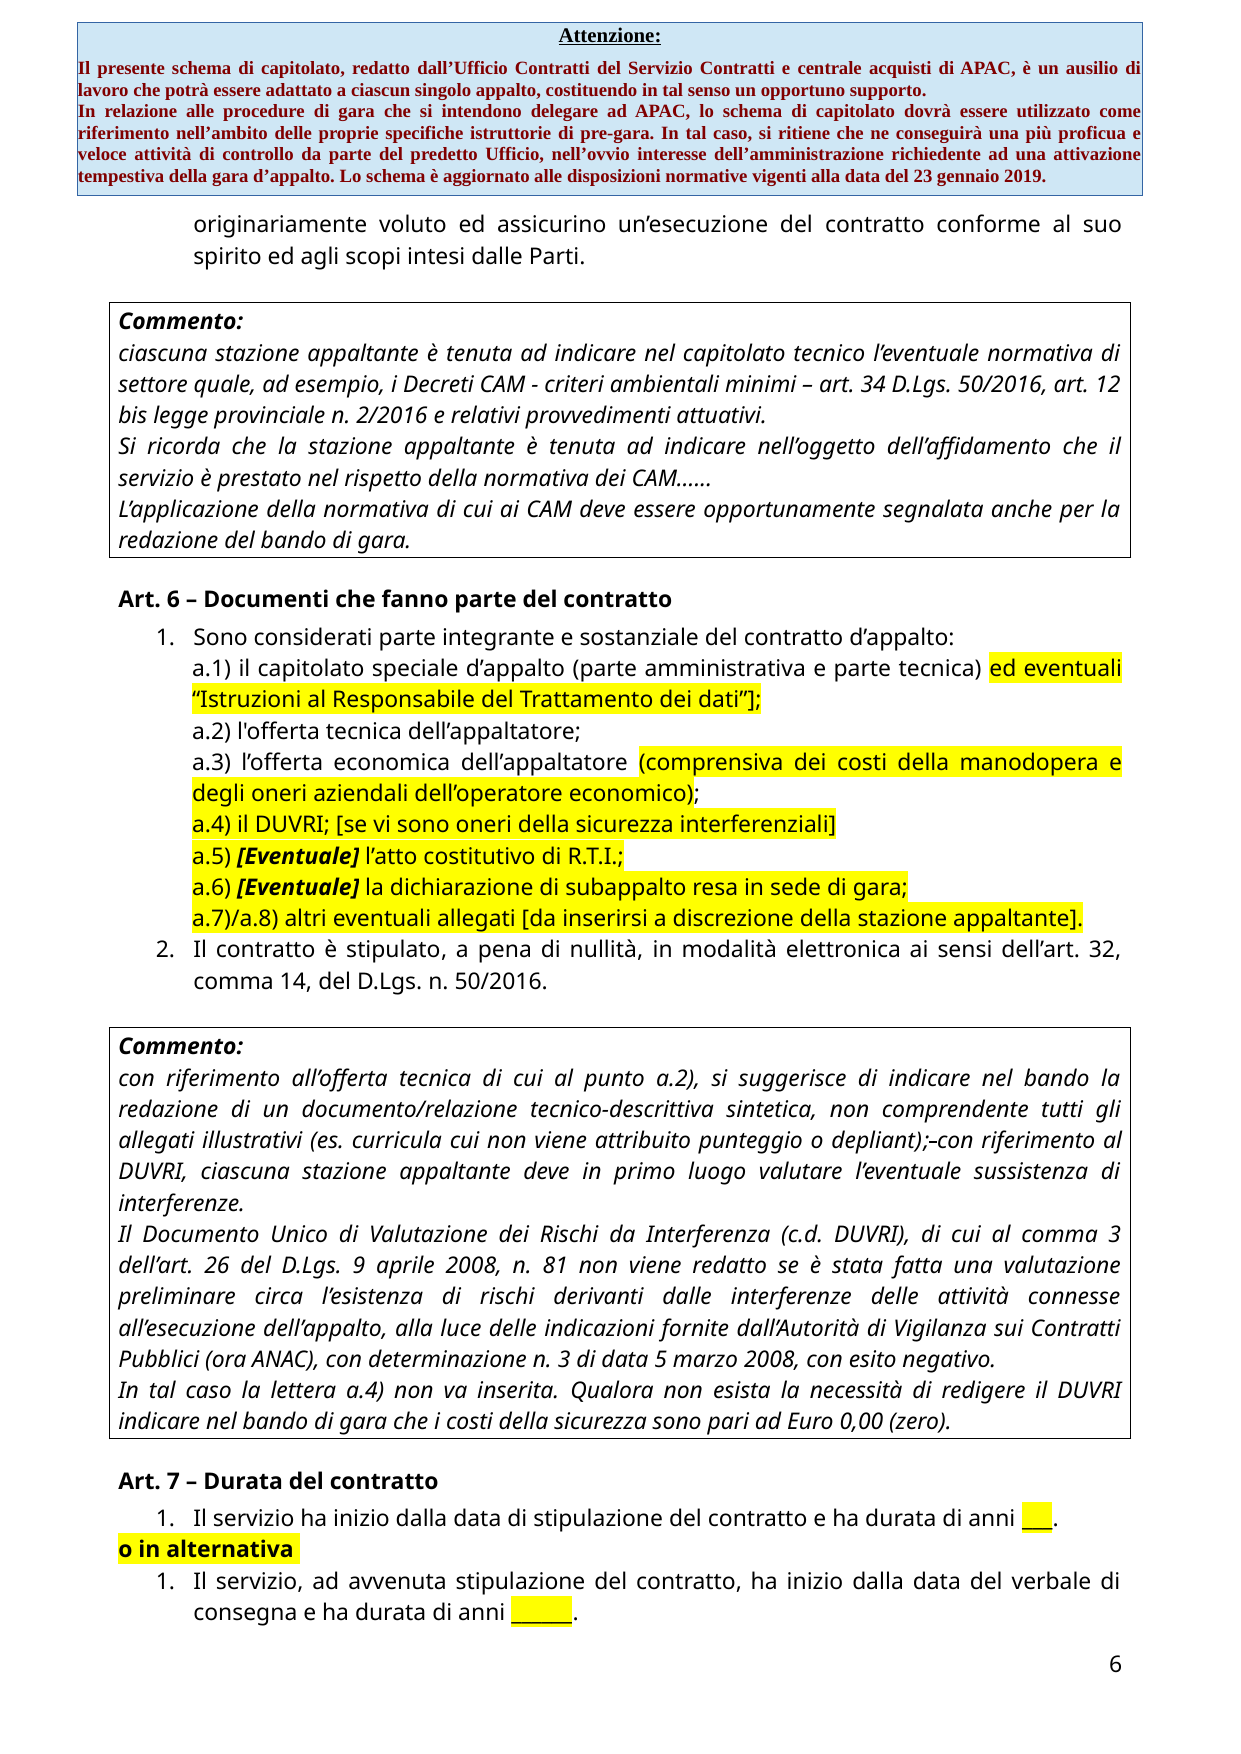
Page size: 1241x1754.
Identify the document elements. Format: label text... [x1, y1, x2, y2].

text ciascuna stazione appaltante è tenuta ad indicare nel capitolato tecnico l’eventuale normativa di settore quale, ad esempio, i Decreti CAM - criteri ambientali minimi – art. 34 D.Lgs. 50/2016, art. 12 bis legge provinciale n. 2/2016 e relativi provvedimenti attuativi. [118, 336, 1122, 430]
text a.5) [Eventuale] l’atto costitutivo di R.T.I.; [192, 839, 1122, 871]
list Sono considerati parte integrante e sostanziale del contratto d’appalto: [156, 621, 1122, 652]
subtitle Art. 7 – Durata del contratto [118, 1464, 1122, 1496]
text L’applicazione della normativa di cui ai CAM deve essere opportunamente segnalata anche per la redazione del bando di gara. [110, 489, 1130, 557]
list Il contratto è stipulato, a pena di nullità, in modalità elettronica ai sensi dell’art. 32, comma 14, del D.Lgs. n. 50/2016. [156, 933, 1122, 996]
text Si ricorda che la stazione appaltante è tenuta ad indicare nell’oggetto dell’affidamento che il servizio è prestato nel rispetto della normativa dei CAM…... [118, 430, 1122, 489]
text a.3) l’offerta economica dell’appaltatore (comprensiva dei costi della manodopera e degli oneri aziendali dell’operatore economico); [192, 746, 1122, 808]
text o in alternativa [118, 1533, 1122, 1564]
list originariamente voluto ed assicurino un’esecuzione del contratto conforme al suo spirito ed agli scopi intesi dalle Parti. [156, 208, 1122, 271]
text a.2) l'offerta tecnica dell’appaltatore; [192, 714, 1122, 746]
list Il servizio, ad avvenuta stipulazione del contratto, ha inizio dalla data del verbale di consegna e ha durata di anni ______. [156, 1564, 1122, 1627]
text a.6) [Eventuale] la dichiarazione di subappalto resa in sede di gara; [192, 871, 1122, 902]
text a.1) il capitolato speciale d’appalto (parte amministrativa e parte tecnica) ed eventuali “Istruzioni al Responsabile del Trattamento dei dati”]; [192, 652, 1122, 714]
text In tal caso la lettera a.4) non va inserita. Qualora non esista la necessità di redigere il DUVRI indicare nel bando di gara che i costi della sicurezza sono pari ad Euro 0,00 (zero). [110, 1371, 1130, 1438]
list Il servizio ha inizio dalla data di stipulazione del contratto e ha durata di anni ___. [156, 1502, 1122, 1533]
subtitle Art. 6 – Documenti che fanno parte del contratto [118, 583, 1122, 614]
text Commento: [110, 1028, 1130, 1061]
text Commento: [110, 303, 1130, 336]
text a.4) il DUVRI; [se vi sono oneri della sicurezza interferenziali] [192, 808, 1122, 839]
text a.7)/a.8) altri eventuali allegati [da inserirsi a discrezione della stazione appaltante]. [192, 902, 1122, 933]
text Il Documento Unico di Valutazione dei Rischi da Interferenza (c.d. DUVRI), di cui al comma 3 dell’art. 26 del D.Lgs. 9 aprile 2008, n. 81 non viene redatto se è stata fatta una valutazione preliminare circa l’esistenza di rischi derivanti dalle interferenze delle attività connesse all’esecuzione dell’appalto, alla luce delle indicazioni fornite dall’Autorità di Vigilanza sui Contratti Pubblici (ora ANAC), con determinazione n. 3 di data 5 marzo 2008, con esito negativo. [118, 1218, 1122, 1371]
text con riferimento all’offerta tecnica di cui al punto a.2), si suggerisce di indicare nel bando la redazione di un documento/relazione tecnico-descrittiva sintetica, non comprendente tutti gli allegati illustrativi (es. curricula cui non viene attribuito punteggio o depliant); con riferimento al DUVRI, ciascuna stazione appaltante deve in primo luogo valutare l’eventuale sussistenza di interferenze. [118, 1061, 1122, 1218]
